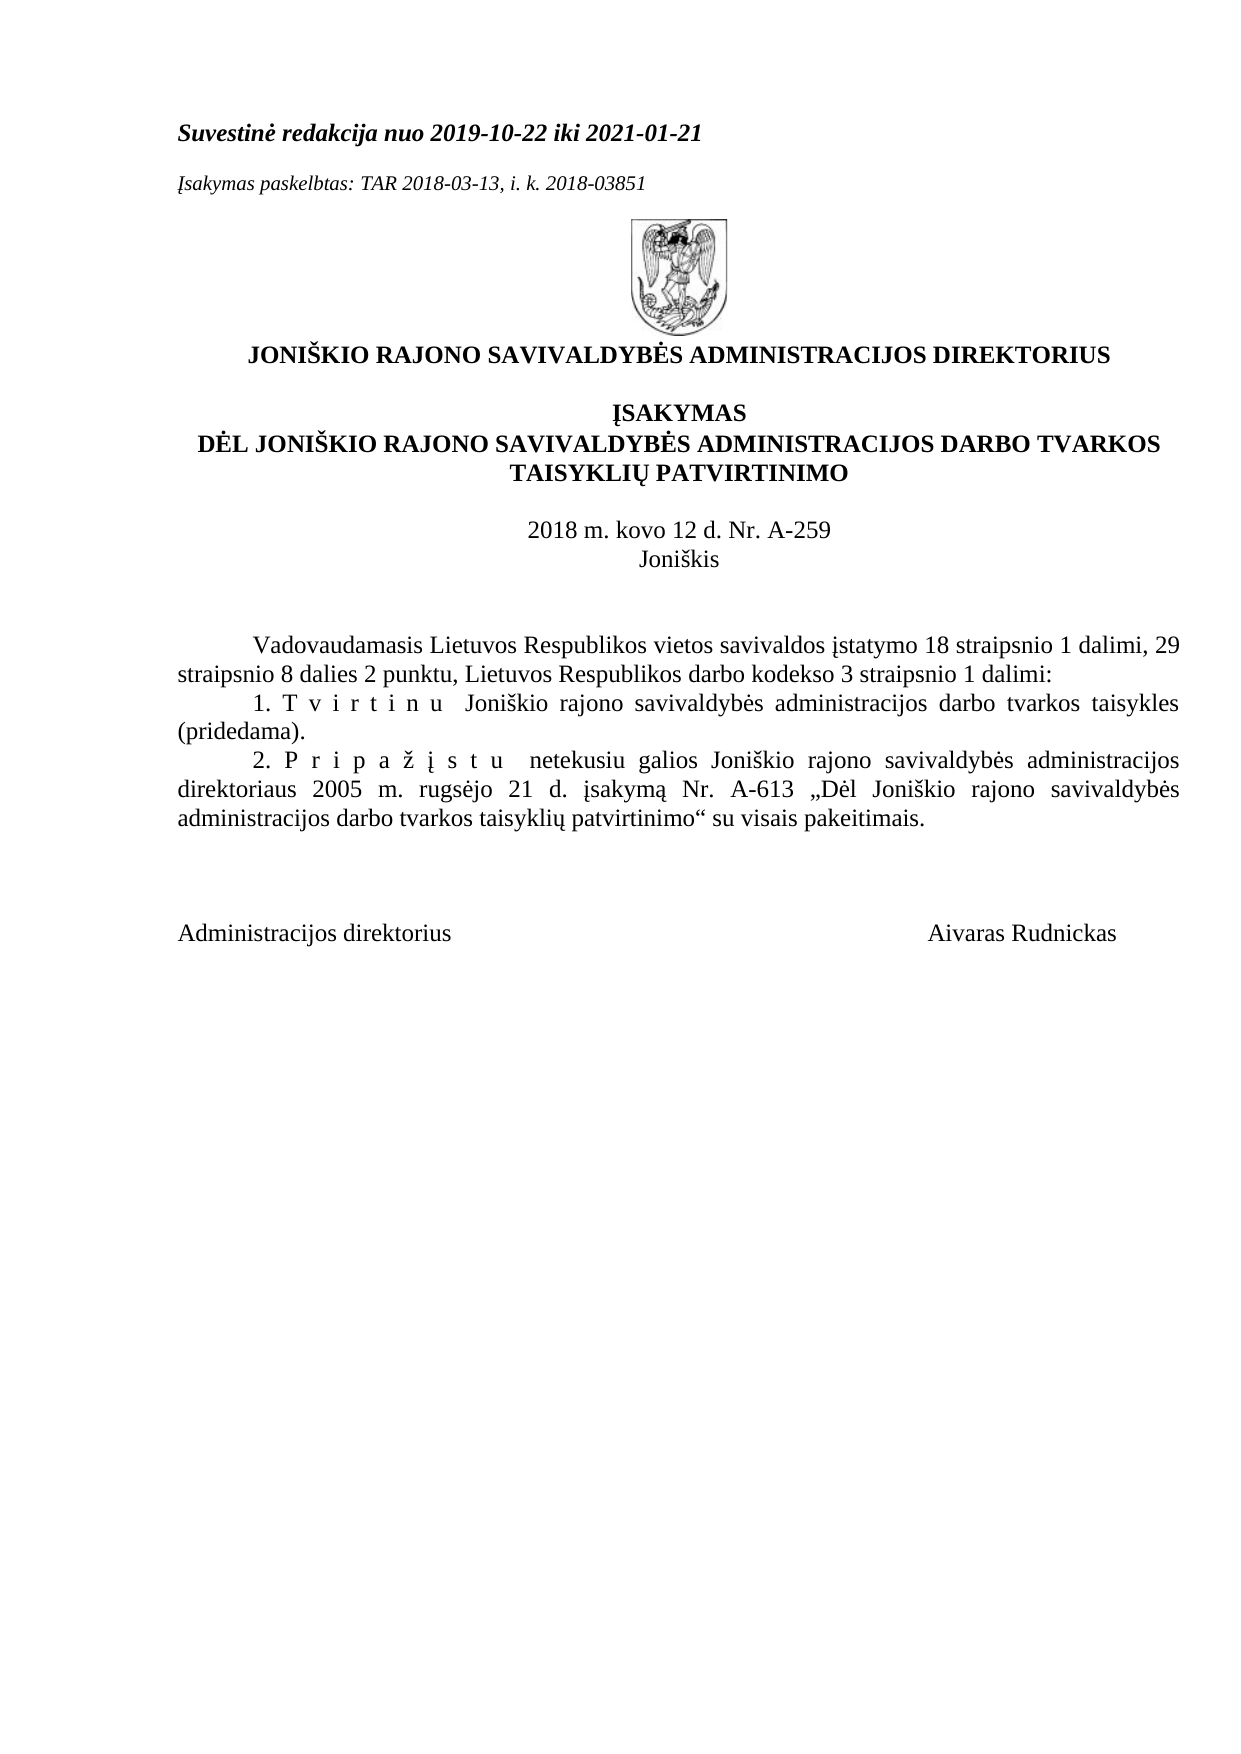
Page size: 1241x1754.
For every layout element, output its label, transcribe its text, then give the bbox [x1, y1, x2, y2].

text Administracijos direktorius Aivaras Rudnickas [177, 918, 1181, 946]
text Suvestinė redakcija nuo 2019-10-22 iki 2021-01-21 [177, 118, 1181, 147]
text 2018 m. kovo 12 d. Nr. A-259 [177, 515, 1181, 544]
text 1. T v i r t i n u Joniškio rajono savivaldybės administracijos darbo tvarkos taisykles (pridedama). [177, 688, 1181, 745]
text Vadovaudamasis Lietuvos Respublikos vietos savivaldos įstatymo 18 straipsnio 1 dalimi, 29 straipsnio 8 dalies 2 punktu, Lietuvos Respublikos darbo kodekso 3 straipsnio 1 dalimi: [177, 630, 1181, 688]
text Įsakymas [177, 398, 1181, 426]
text Joniškio rajono savivaldybės Administracijos direktorius [177, 340, 1181, 369]
text Joniškis [177, 544, 1181, 573]
text 2. P r i p a ž į s t u netekusiu galios Joniškio rajono savivaldybės administracijos direktoriaus 2005 m. rugsėjo 21 d. įsakymą Nr. A-613 „Dėl Joniškio rajono savivaldybės administracijos darbo tvarkos taisyklių patvirtinimo“ su visais pakeitimais. [177, 745, 1181, 831]
text Įsakymas paskelbtas: TAR 2018-03-13, i. k. 2018-03851 [177, 171, 1181, 195]
text dėl joniškio rajono savivaldybės administracijos darbo tvarkos taisyklių patvirtinimo [177, 429, 1181, 486]
